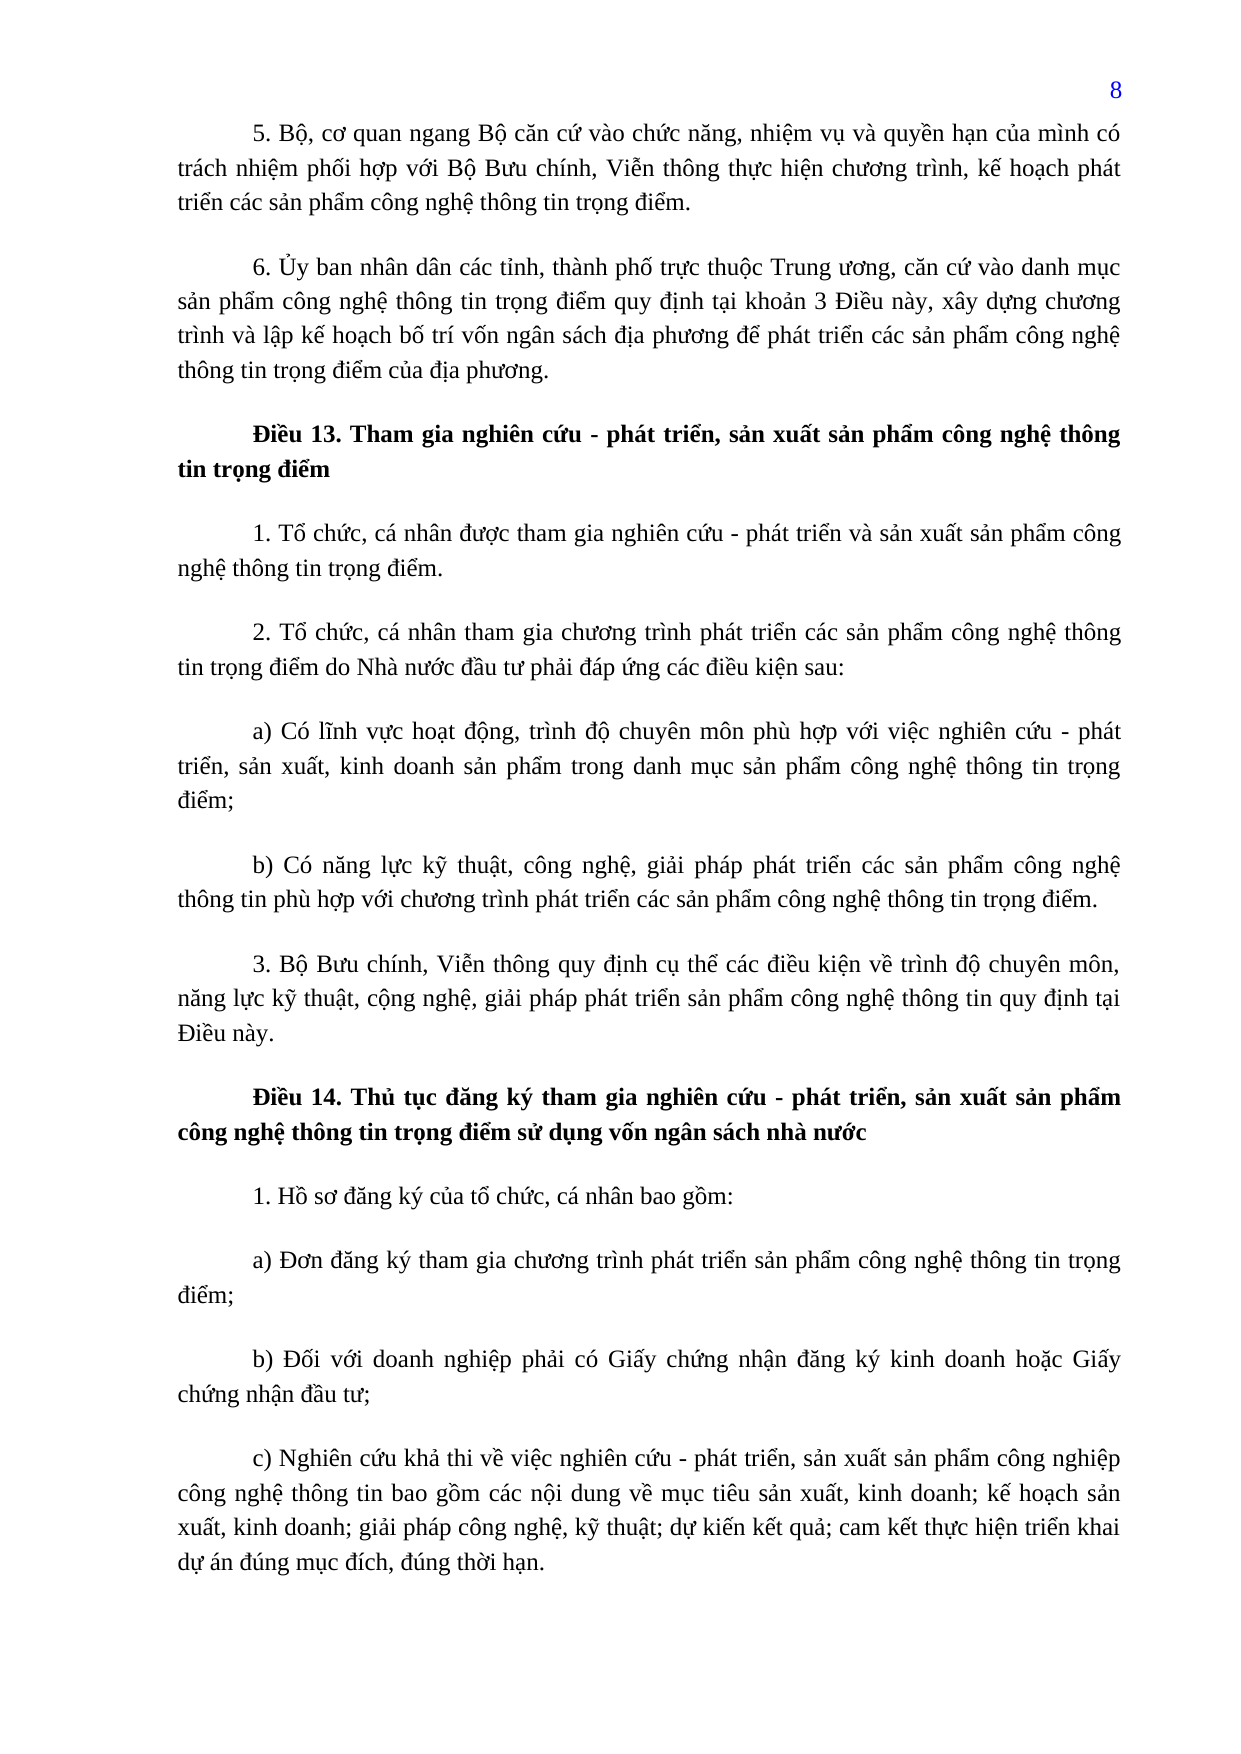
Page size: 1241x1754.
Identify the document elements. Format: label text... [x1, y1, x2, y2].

text Điều 14. Thủ tục đăng ký tham gia nghiên cứu - phát triển, sản xuất sản phẩm công nghệ thông tin trọng điểm sử dụng vốn ngân sách nhà nước [177, 1082, 1122, 1145]
text b) Đối với doanh nghiệp phải có Giấy chứng nhận đăng ký kinh doanh hoặc Giấy chứng nhận đầu tư; [177, 1344, 1122, 1408]
text 1. Hồ sơ đăng ký của tổ chức, cá nhân bao gồm: [177, 1181, 1122, 1210]
text 3. Bộ Bưu chính, Viễn thông quy định cụ thể các điều kiện về trình độ chuyên môn, năng lực kỹ thuật, cộng nghệ, giải pháp phát triển sản phẩm công nghệ thông tin quy định tại Điều này. [177, 949, 1122, 1046]
text b) Có năng lực kỹ thuật, công nghệ, giải pháp phát triển các sản phẩm công nghệ thông tin phù hợp với chương trình phát triển các sản phẩm công nghệ thông tin trọng điểm. [177, 850, 1122, 913]
text 2. Tổ chức, cá nhân tham gia chương trình phát triển các sản phẩm công nghệ thông tin trọng điểm do Nhà nước đầu tư phải đáp ứng các điều kiện sau: [177, 617, 1122, 681]
text 6. Ủy ban nhân dân các tỉnh, thành phố trực thuộc Trung ương, căn cứ vào danh mục sản phẩm công nghệ thông tin trọng điểm quy định tại khoản 3 Điều này, xây dựng chương trình và lập kế hoạch bố trí vốn ngân sách địa phương để phát triển các sản phẩm công nghệ thông tin trọng điểm của địa phương. [177, 252, 1122, 384]
text 1. Tổ chức, cá nhân được tham gia nghiên cứu - phát triển và sản xuất sản phẩm công nghệ thông tin trọng điểm. [177, 518, 1122, 582]
text c) Nghiên cứu khả thi về việc nghiên cứu - phát triển, sản xuất sản phẩm công nghiệp công nghệ thông tin bao gồm các nội dung về mục tiêu sản xuất, kinh doanh; kế hoạch sản xuất, kinh doanh; giải pháp công nghệ, kỹ thuật; dự kiến kết quả; cam kết thực hiện triển khai dự án đúng mục đích, đúng thời hạn. [177, 1443, 1122, 1576]
text 5. Bộ, cơ quan ngang Bộ căn cứ vào chức năng, nhiệm vụ và quyền hạn của mình có trách nhiệm phối hợp với Bộ Bưu chính, Viễn thông thực hiện chương trình, kế hoạch phát triển các sản phẩm công nghệ thông tin trọng điểm. [177, 118, 1122, 216]
text a) Đơn đăng ký tham gia chương trình phát triển sản phẩm công nghệ thông tin trọng điểm; [177, 1246, 1122, 1309]
text a) Có lĩnh vực hoạt động, trình độ chuyên môn phù hợp với việc nghiên cứu - phát triển, sản xuất, kinh doanh sản phẩm trong danh mục sản phẩm công nghệ thông tin trọng điểm; [177, 716, 1122, 814]
text Điều 13. Tham gia nghiên cứu - phát triển, sản xuất sản phẩm công nghệ thông tin trọng điểm [177, 419, 1122, 483]
